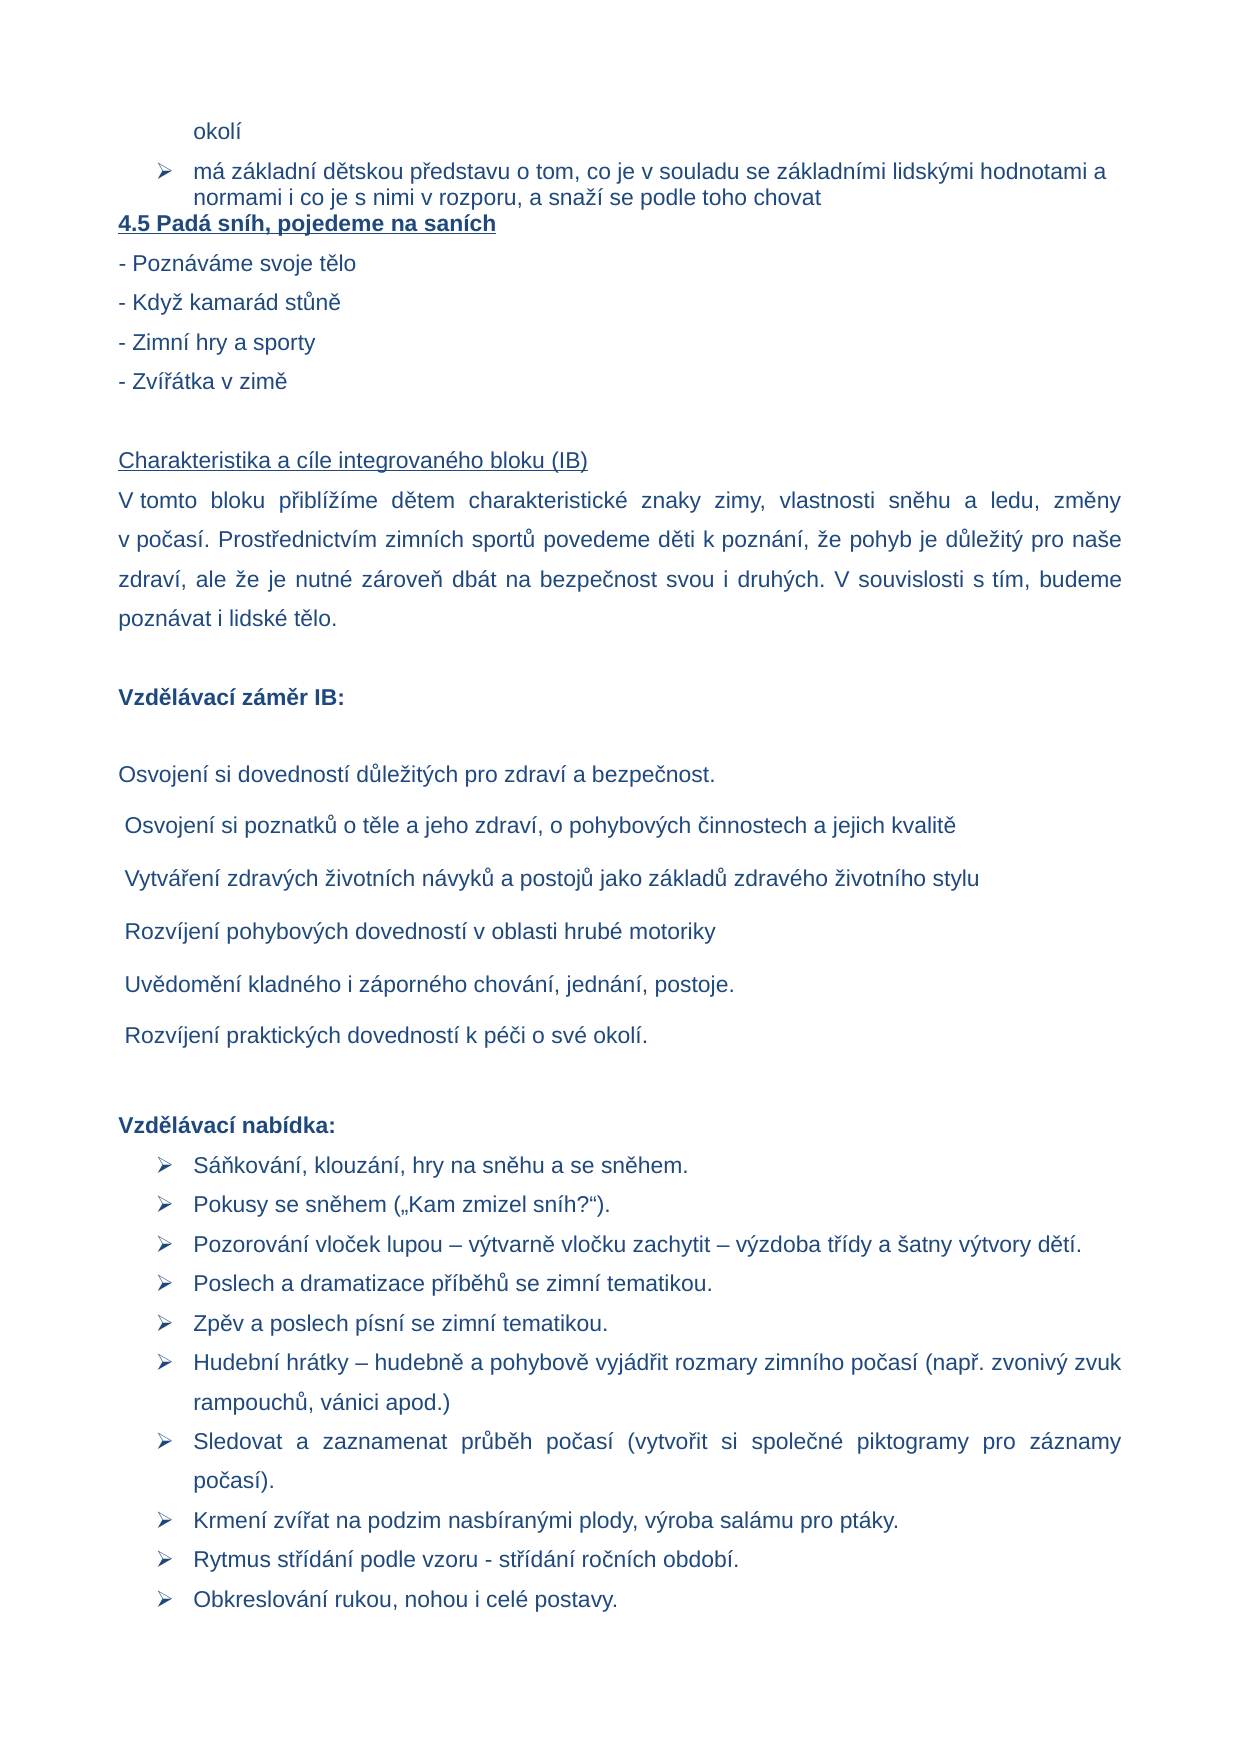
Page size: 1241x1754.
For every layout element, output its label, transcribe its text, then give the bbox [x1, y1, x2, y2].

text Rozvíjení pohybových dovedností v oblasti hrubé motoriky [118, 918, 1122, 944]
text - Zimní hry a sporty [118, 329, 1122, 355]
list má základní dětskou představu o tom, co je v souladu se základními lidskými hodnotami a normami i co je s nimi v rozporu, a snaží se podle toho chovat [156, 158, 1122, 210]
list Pozorování vloček lupou – výtvarně vločku zachytit – výzdoba třídy a šatny výtvory dětí. [156, 1231, 1122, 1257]
text - Zvířátka v zimě [118, 368, 1122, 394]
text V tomto bloku přiblížíme dětem charakteristické znaky zimy, vlastnosti sněhu a ledu, změny v počasí. Prostřednictvím zimních sportů povedeme děti k poznání, že pohyb je důležitý pro naše zdraví, ale že je nutné zároveň dbát na bezpečnost svou i druhých. V souvislosti s tím, budeme poznávat i lidské tělo. [118, 487, 1122, 631]
text Vytváření zdravých životních návyků a postojů jako základů zdravého životního stylu [118, 865, 1122, 892]
list okolí [156, 118, 1122, 144]
list Zpěv a poslech písní se zimní tematikou. [156, 1309, 1122, 1336]
list Rytmus střídání podle vzoru - střídání ročních období. [156, 1546, 1122, 1573]
text Osvojení si poznatků o těle a jeho zdraví, o pohybových činnostech a jejich kvalitě [118, 812, 1122, 839]
text Uvědomění kladného i záporného chování, jednání, postoje. [118, 971, 1122, 997]
list Krmení zvířat na podzim nasbíranými plody, výroba salámu pro ptáky. [156, 1507, 1122, 1533]
subtitle Vzdělávací záměr IB: [118, 684, 1122, 710]
list Hudební hrátky – hudebně a pohybově vyjádřit rozmary zimního počasí (např. zvonivý zvuk rampouchů, vánici apod.) [156, 1349, 1122, 1415]
list Sledovat a zaznamenat průběh počasí (vytvořit si společné piktogramy pro záznamy počasí). [156, 1428, 1122, 1494]
list Pokusy se sněhem („Kam zmizel sníh?“). [156, 1191, 1122, 1217]
text Charakteristika a cíle integrovaného bloku (IB) [118, 447, 1122, 473]
text - Když kamarád stůně [118, 289, 1122, 316]
list Sáňkování, klouzání, hry na sněhu a se sněhem. [156, 1152, 1122, 1178]
text 4.5 Padá sníh, pojedeme na saních [118, 210, 1122, 237]
list Obkreslování rukou, nohou i celé postavy. [156, 1586, 1122, 1612]
text Rozvíjení praktických dovedností k péči o své okolí. [118, 1022, 1122, 1048]
list Poslech a dramatizace příběhů se zimní tematikou. [156, 1270, 1122, 1296]
text Vzdělávací nabídka: [118, 1112, 1122, 1138]
text - Poznáváme svoje tělo [118, 250, 1122, 276]
text Osvojení si dovedností důležitých pro zdraví a bezpečnost. [118, 761, 1122, 788]
